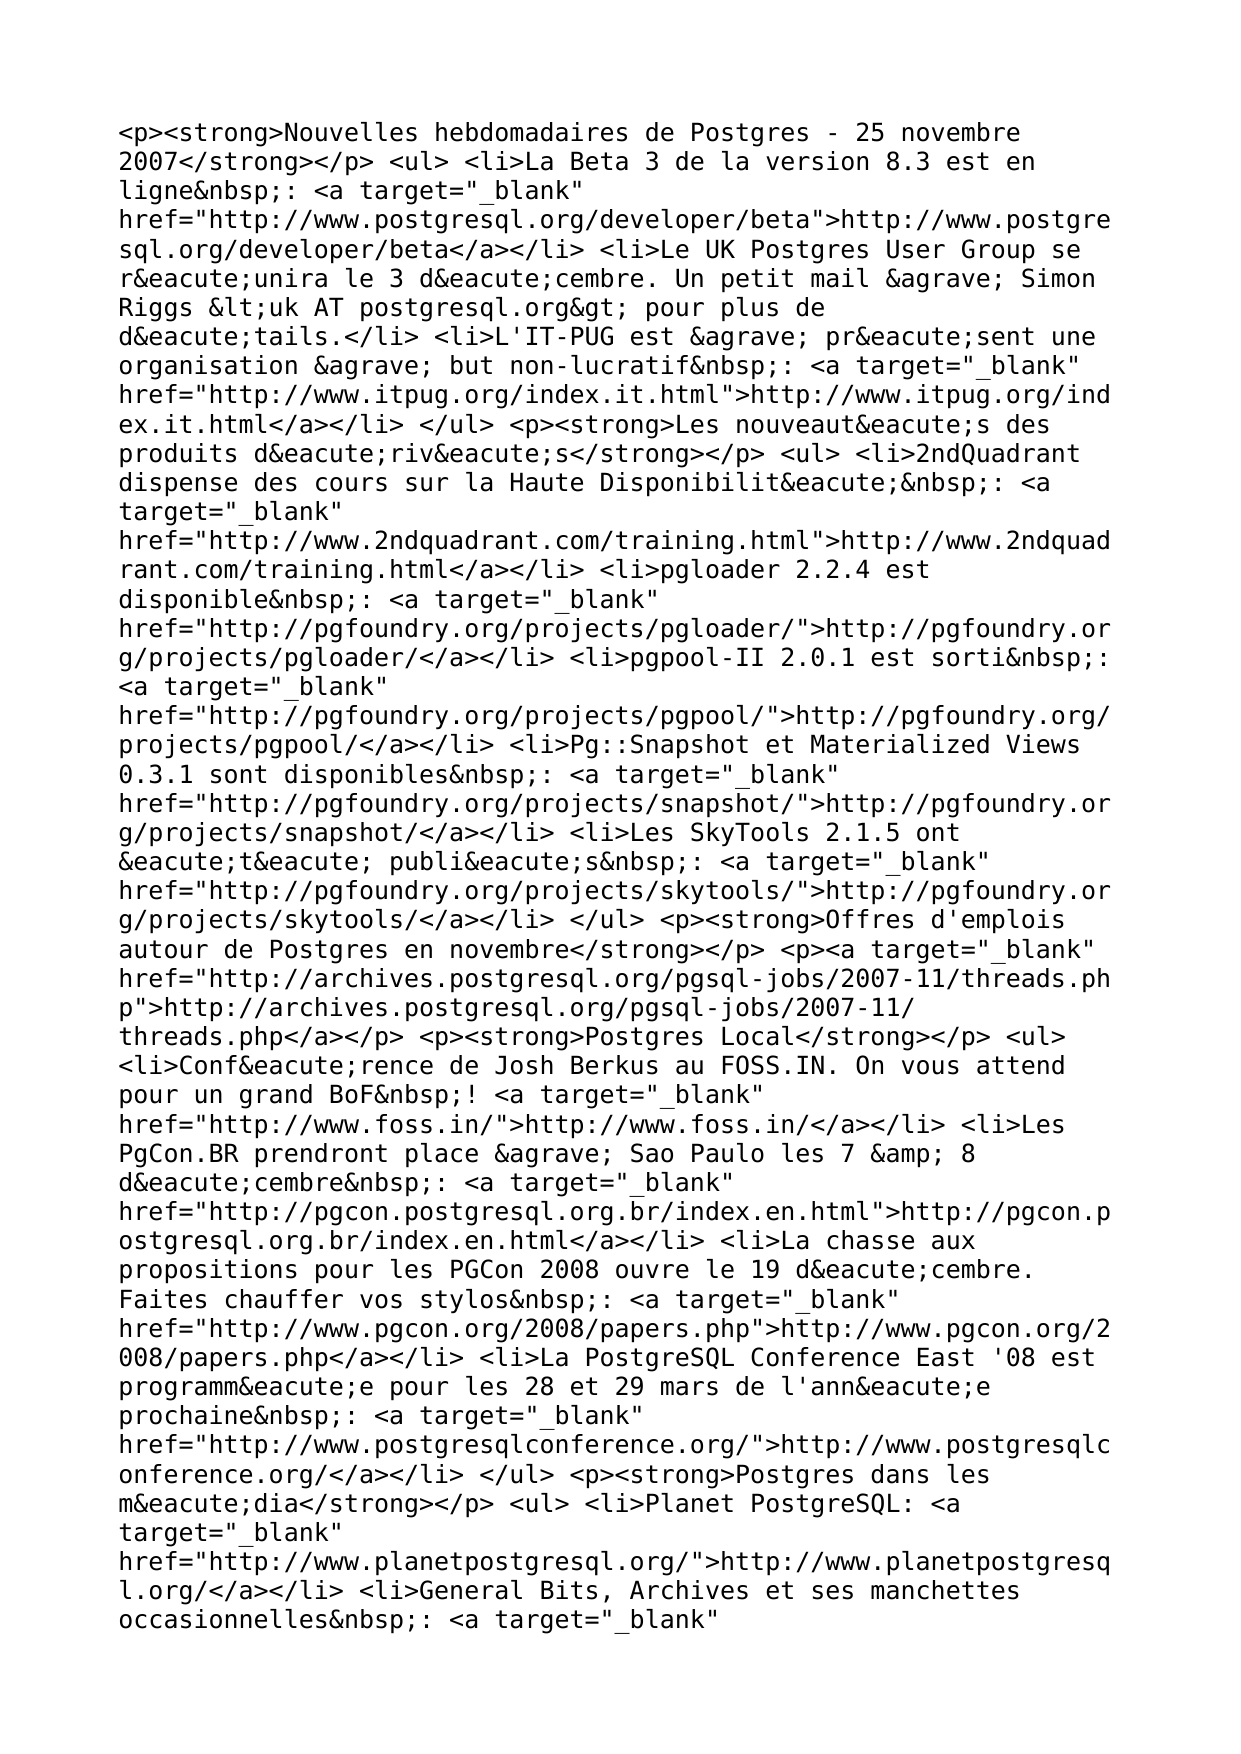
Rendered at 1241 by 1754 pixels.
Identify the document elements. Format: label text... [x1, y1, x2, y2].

text <p><strong>Nouvelles hebdomadaires de Postgres - 25 novembre 2007</strong></p> <ul> <li>La Beta 3 de la version 8.3 est en ligne&nbsp;: <a target="_blank" href="http://www.postgresql.org/developer/beta">http://www.postgresql.org/developer/beta</a></li> <li>Le UK Postgres User Group se r&eacute;unira le 3 d&eacute;cembre. Un petit mail &agrave; Simon Riggs &lt;uk AT postgresql.org&gt; pour plus de d&eacute;tails.</li> <li>L'IT-PUG est &agrave; pr&eacute;sent une organisation &agrave; but non-lucratif&nbsp;: <a target="_blank" href="http://www.itpug.org/index.it.html">http://www.itpug.org/index.it.html</a></li> </ul> <p><strong>Les nouveaut&eacute;s des produits d&eacute;riv&eacute;s</strong></p> <ul> <li>2ndQuadrant dispense des cours sur la Haute Disponibilit&eacute;&nbsp;: <a target="_blank" href="http://www.2ndquadrant.com/training.html">http://www.2ndquadrant.com/training.html</a></li> <li>pgloader 2.2.4 est disponible&nbsp;: <a target="_blank" href="http://pgfoundry.org/projects/pgloader/">http://pgfoundry.org/projects/pgloader/</a></li> <li>pgpool-II 2.0.1 est sorti&nbsp;: <a target="_blank" href="http://pgfoundry.org/projects/pgpool/">http://pgfoundry.org/projects/pgpool/</a></li> <li>Pg::Snapshot et Materialized Views 0.3.1 sont disponibles&nbsp;: <a target="_blank" href="http://pgfoundry.org/projects/snapshot/">http://pgfoundry.org/projects/snapshot/</a></li> <li>Les SkyTools 2.1.5 ont &eacute;t&eacute; publi&eacute;s&nbsp;: <a target="_blank" href="http://pgfoundry.org/projects/skytools/">http://pgfoundry.org/projects/skytools/</a></li> </ul> <p><strong>Offres d'emplois autour de Postgres en novembre</strong></p> <p><a target="_blank" href="http://archives.postgresql.org/pgsql-jobs/2007-11/threads.php">http://archives.postgresql.org/pgsql-jobs/2007-11/threads.php</a></p> <p><strong>Postgres Local</strong></p> <ul> <li>Conf&eacute;rence de Josh Berkus au FOSS.IN. On vous attend pour un grand BoF&nbsp;! <a target="_blank" href="http://www.foss.in/">http://www.foss.in/</a></li> <li>Les PgCon.BR prendront place &agrave; Sao Paulo les 7 &amp; 8 d&eacute;cembre&nbsp;: <a target="_blank" href="http://pgcon.postgresql.org.br/index.en.html">http://pgcon.postgresql.org.br/index.en.html</a></li> <li>La chasse aux propositions pour les PGCon 2008 ouvre le 19 d&eacute;cembre. Faites chauffer vos stylos&nbsp;: <a target="_blank" href="http://www.pgcon.org/2008/papers.php">http://www.pgcon.org/2008/papers.php</a></li> <li>La PostgreSQL Conference East '08 est programm&eacute;e pour les 28 et 29 mars de l'ann&eacute;e prochaine&nbsp;: <a target="_blank" href="http://www.postgresqlconference.org/">http://www.postgresqlconference.org/</a></li> </ul> <p><strong>Postgres dans les m&eacute;dia</strong></p> <ul> <li>Planet PostgreSQL: <a target="_blank" href="http://www.planetpostgresql.org/">http://www.planetpostgresql.org/</a></li> <li>General Bits, Archives et ses manchettes occasionnelles&nbsp;: <a target="_blank" [118, 118, 1122, 1635]
